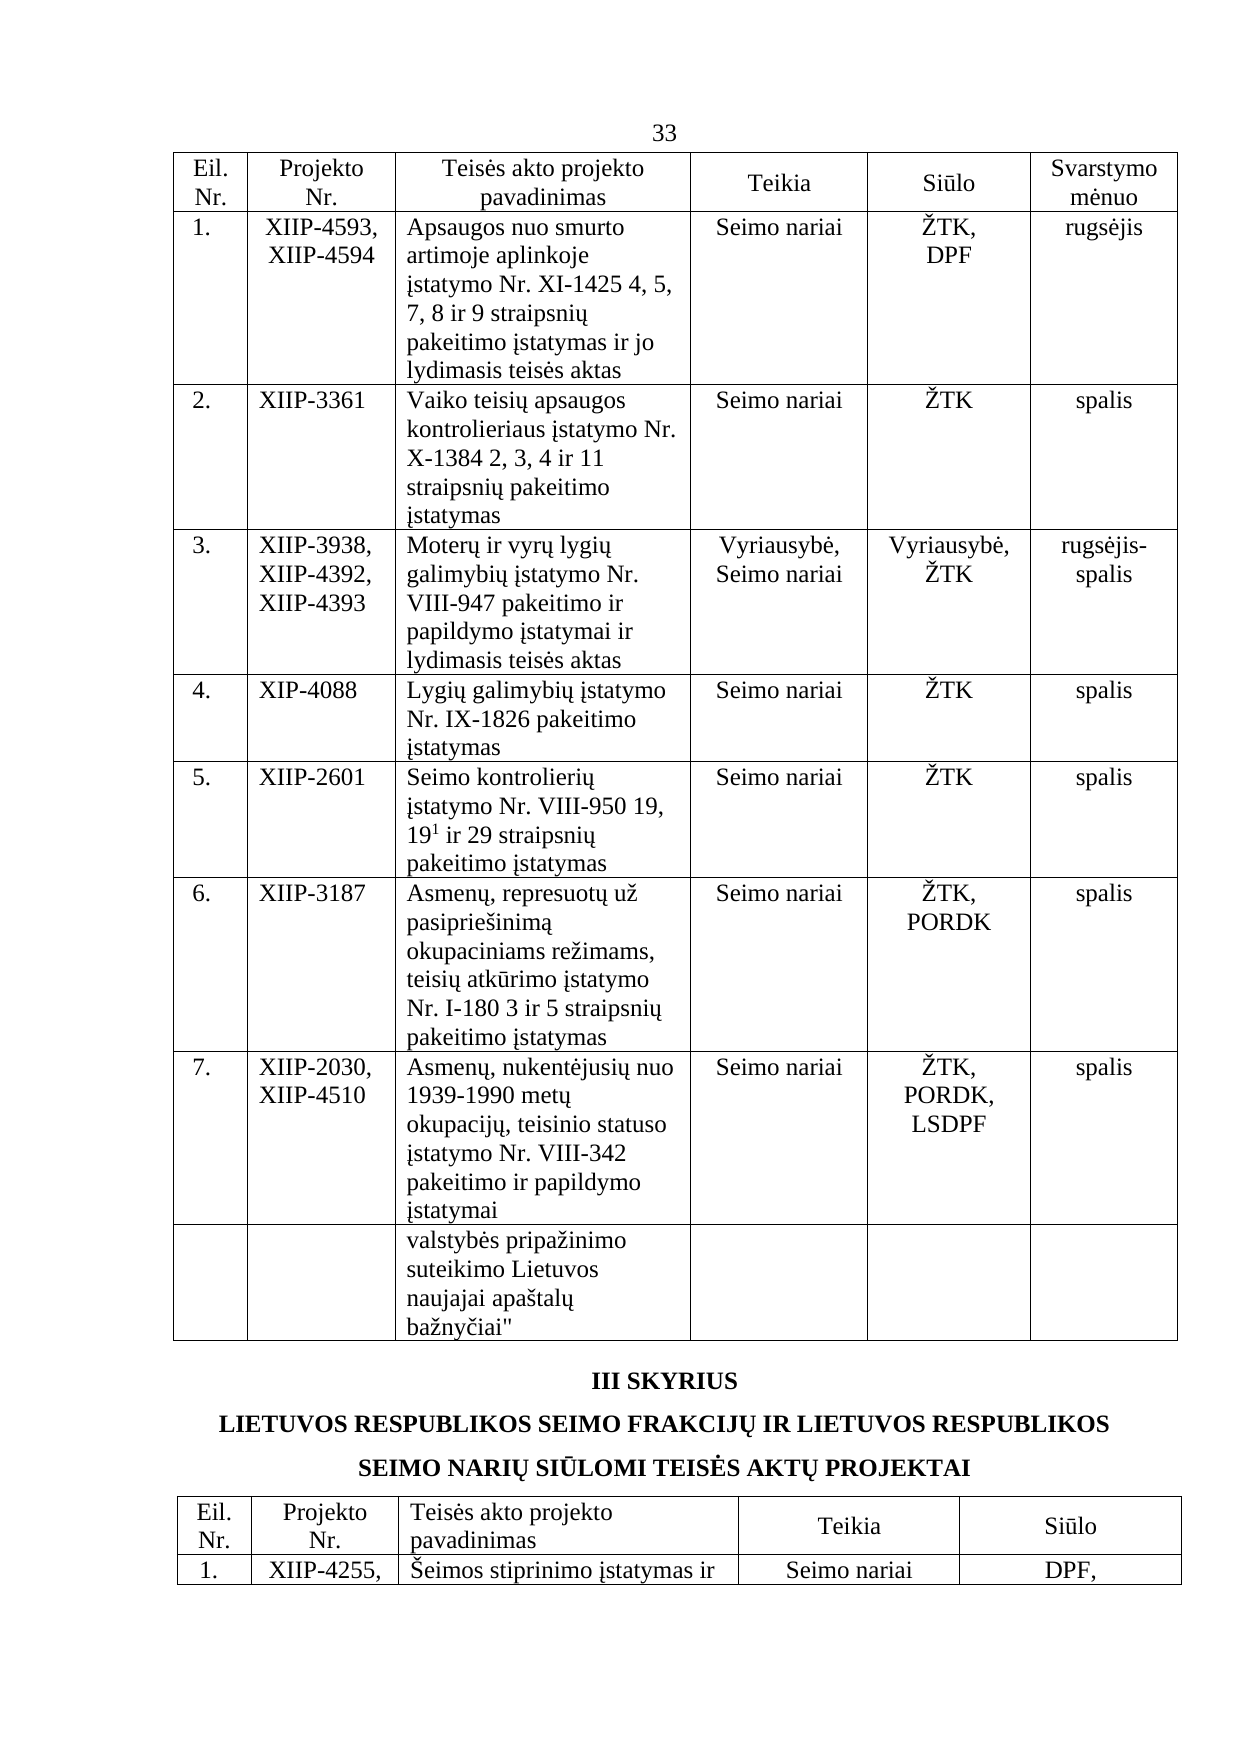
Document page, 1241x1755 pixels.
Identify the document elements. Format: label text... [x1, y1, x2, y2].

table_cell ŽTK, DPF [868, 212, 1030, 384]
table_cell spalis [1031, 675, 1177, 761]
table_cell 1. [174, 212, 247, 384]
table_cell 1. [178, 1555, 251, 1584]
table_cell valstybės pripažinimo suteikimo Lietuvos naujajai apaštalų bažnyčiai" [396, 1225, 690, 1340]
table_cell Vyriausybė, Seimo nariai [691, 530, 867, 674]
table_cell Asmenų, represuotų už pasipriešinimą okupaciniams režimams, teisių atkūrimo įstatymo Nr. I-180 3 ir 5 straipsnių pakeitimo įstatymas [396, 878, 690, 1051]
table_cell Šeimos stiprinimo įstatymas ir [399, 1555, 738, 1584]
table_cell XIP-4088 [248, 675, 395, 761]
table_cell 5. [174, 762, 247, 877]
table_cell [868, 1225, 1030, 1340]
table_cell Asmenų, nukentėjusių nuo 1939-1990 metų okupacijų, teisinio statuso įstatymo Nr. VIII-342 pakeitimo ir papildymo įstatymai [396, 1052, 690, 1224]
table_header Eil. Nr. [174, 153, 247, 211]
table_cell DPF, [960, 1555, 1181, 1584]
table_cell Seimo nariai [691, 878, 867, 1051]
table_cell Seimo nariai [691, 1052, 867, 1224]
table_cell XIIP-3938, XIIP-4392, XIIP-4393 [248, 530, 395, 674]
table_header Siūlo [960, 1497, 1181, 1554]
table_cell Seimo nariai [739, 1555, 959, 1584]
table_cell spalis [1031, 762, 1177, 877]
table_cell XIIP-3187 [248, 878, 395, 1051]
table_cell [691, 1225, 867, 1340]
table_cell rugsėjis- spalis [1031, 530, 1177, 674]
table_header Projekto Nr. [248, 153, 395, 211]
text LIETUVOS RESPUBLIKOS SEIMO FRAKCIJŲ IR LIETUVOS RESPUBLIKOS SEIMO NARIŲ SIŪLOMI TEISĖS AKTŲ PROJEKTAI [177, 1409, 1152, 1481]
table_cell ŽTK [868, 675, 1030, 761]
table_cell Vyriausybė, ŽTK [868, 530, 1030, 674]
table_cell Apsaugos nuo smurto artimoje aplinkoje įstatymo Nr. XI-1425 4, 5, 7, 8 ir 9 straipsnių pakeitimo įstatymas ir jo lydimasis teisės aktas [396, 212, 690, 384]
table_cell 2. [174, 385, 247, 529]
table_cell 7. [174, 1052, 247, 1224]
table_header Svarstymo mėnuo [1031, 153, 1177, 211]
table_cell Lygių galimybių įstatymo Nr. IX-1826 pakeitimo įstatymas [396, 675, 690, 761]
table_cell ŽTK [868, 385, 1030, 529]
table_cell rugsėjis [1031, 212, 1177, 384]
table_cell 4. [174, 675, 247, 761]
table_cell spalis [1031, 385, 1177, 529]
table_cell XIIP-2601 [248, 762, 395, 877]
table_cell 6. [174, 878, 247, 1051]
table_cell spalis [1031, 878, 1177, 1051]
table_header Projekto Nr. [252, 1497, 398, 1554]
table_header Teikia [691, 153, 867, 211]
table_cell XIIP-3361 [248, 385, 395, 529]
table_header Siūlo [868, 153, 1030, 211]
table_cell Seimo kontrolierių įstatymo Nr. VIII-950 19, 191 ir 29 straipsnių pakeitimo įstatymas [396, 762, 690, 877]
table_cell Seimo nariai [691, 675, 867, 761]
table_cell [1031, 1225, 1177, 1340]
table_header Teikia [739, 1497, 959, 1554]
table_header Teisės akto projekto pavadinimas [396, 153, 690, 211]
table_cell ŽTK [868, 762, 1030, 877]
table_header Teisės akto projekto pavadinimas [399, 1497, 738, 1554]
table_cell [174, 1225, 247, 1340]
table_header Eil. Nr. [178, 1497, 251, 1554]
text III SKYRIUS [177, 1366, 1152, 1395]
table_cell ŽTK, PORDK [868, 878, 1030, 1051]
table_cell XIIP-4255, [252, 1555, 398, 1584]
table_cell spalis [1031, 1052, 1177, 1224]
table_cell Seimo nariai [691, 762, 867, 877]
table_cell ŽTK, PORDK, LSDPF [868, 1052, 1030, 1224]
table_cell Moterų ir vyrų lygių galimybių įstatymo Nr. VIII-947 pakeitimo ir papildymo įstatymai ir lydimasis teisės aktas [396, 530, 690, 674]
table_cell Seimo nariai [691, 212, 867, 384]
table_cell 3. [174, 530, 247, 674]
table_cell XIIP-2030, XIIP-4510 [248, 1052, 395, 1224]
table_cell [248, 1225, 395, 1340]
table_cell Seimo nariai [691, 385, 867, 529]
table_cell Vaiko teisių apsaugos kontrolieriaus įstatymo Nr. X-1384 2, 3, 4 ir 11 straipsnių pakeitimo įstatymas [396, 385, 690, 529]
table_cell XIIP-4593, XIIP-4594 [248, 212, 395, 384]
